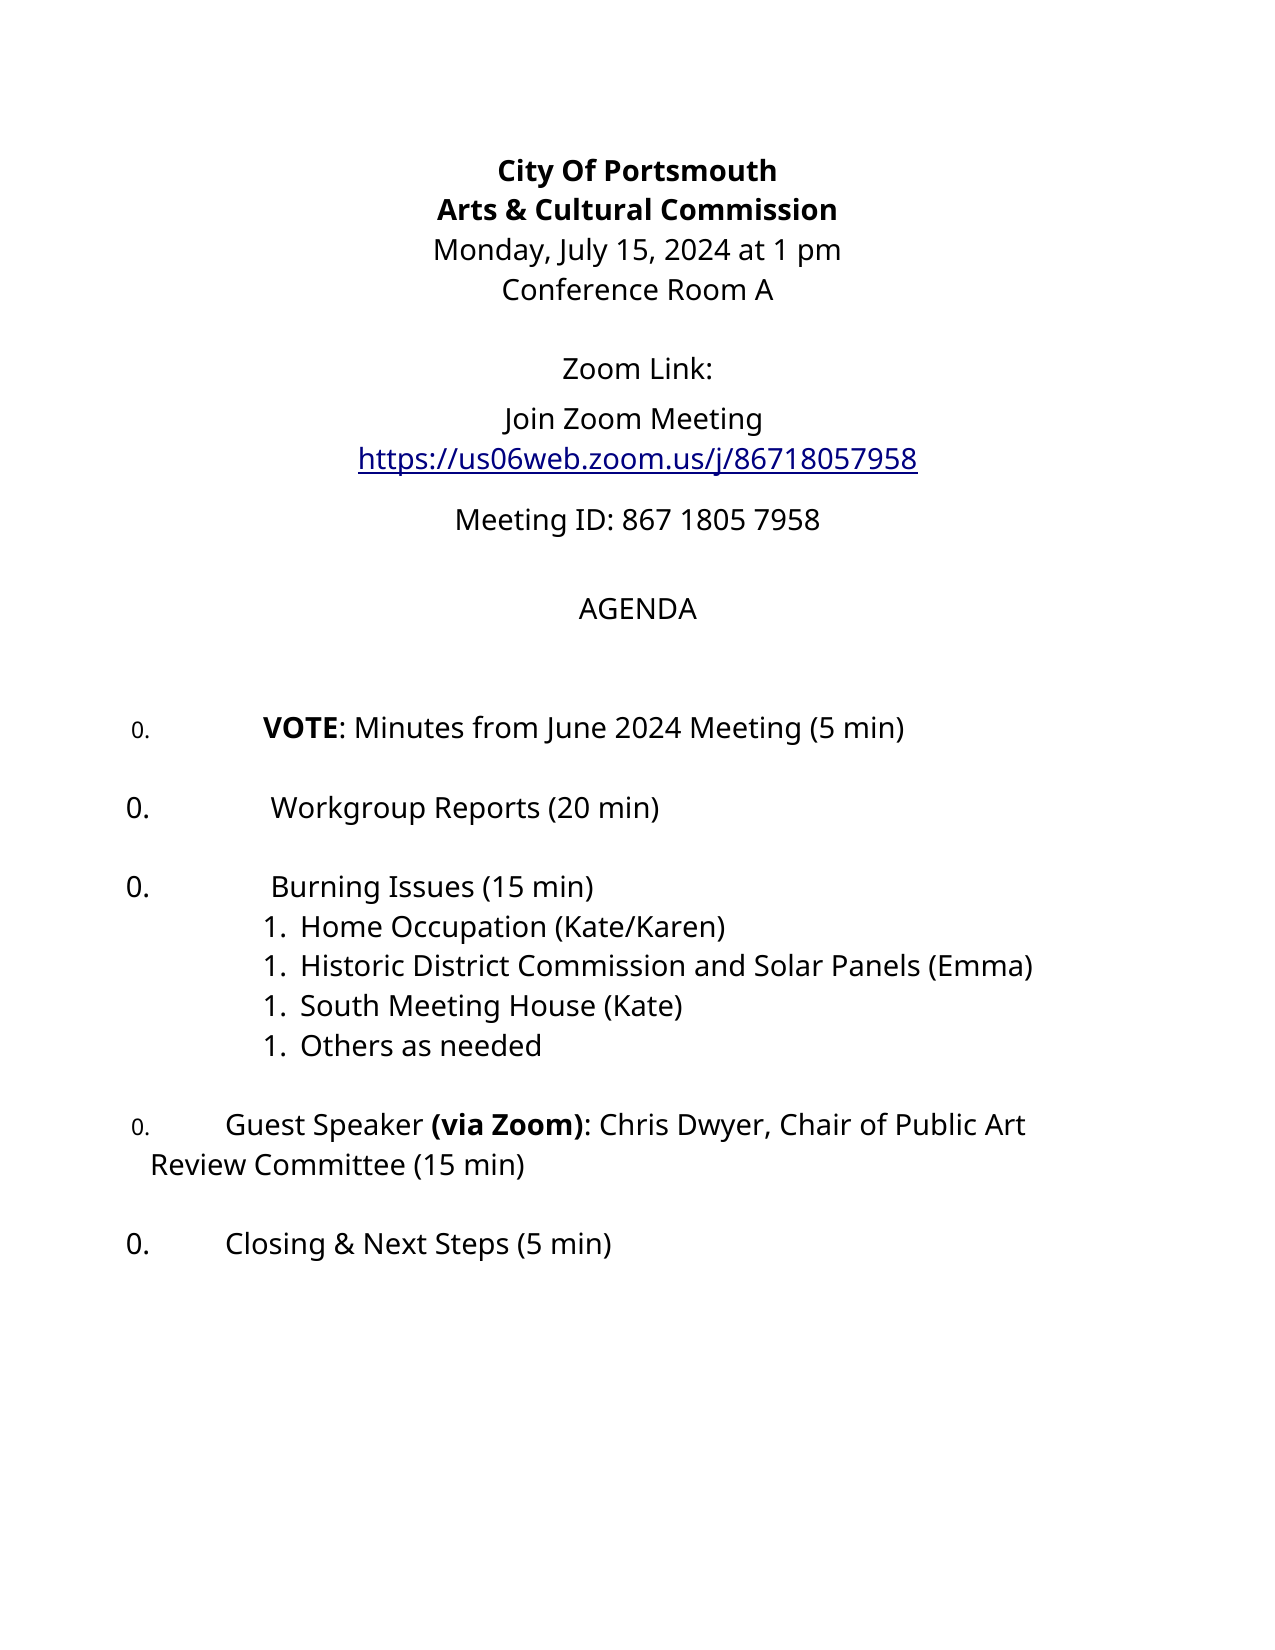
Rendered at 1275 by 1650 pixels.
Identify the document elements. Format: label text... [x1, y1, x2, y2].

list Guest Speaker (via Zoom): Chris Dwyer, Chair of Public Art Review Committee (15 min) [150, 1104, 1125, 1184]
list Burning Issues (15 min) [150, 866, 1125, 906]
list South Meeting House (Kate) [262, 985, 1125, 1025]
list VOTE: Minutes from June 2024 Meeting (5 min) [150, 708, 1125, 747]
list Historic District Commission and Solar Panels (Emma) [262, 946, 1125, 985]
text Monday, July 15, 2024 at 1 pm [150, 229, 1125, 269]
text Arts & Cultural Commission [150, 190, 1125, 229]
text Join Zoom Meeting https://us06web.zoom.us/j/86718057958 [150, 398, 1125, 478]
text Conference Room A [150, 269, 1125, 309]
text City Of Portsmouth [150, 150, 1125, 190]
list Closing & Next Steps (5 min) [150, 1223, 1125, 1263]
text Meeting ID: 867 1805 7958 [150, 499, 1125, 538]
text AGENDA [150, 588, 1125, 628]
list Home Occupation (Kate/Karen) [262, 906, 1125, 946]
text Zoom Link: [150, 348, 1125, 388]
list Others as needed [262, 1025, 1125, 1065]
list Workgroup Reports (20 min) [150, 787, 1125, 827]
